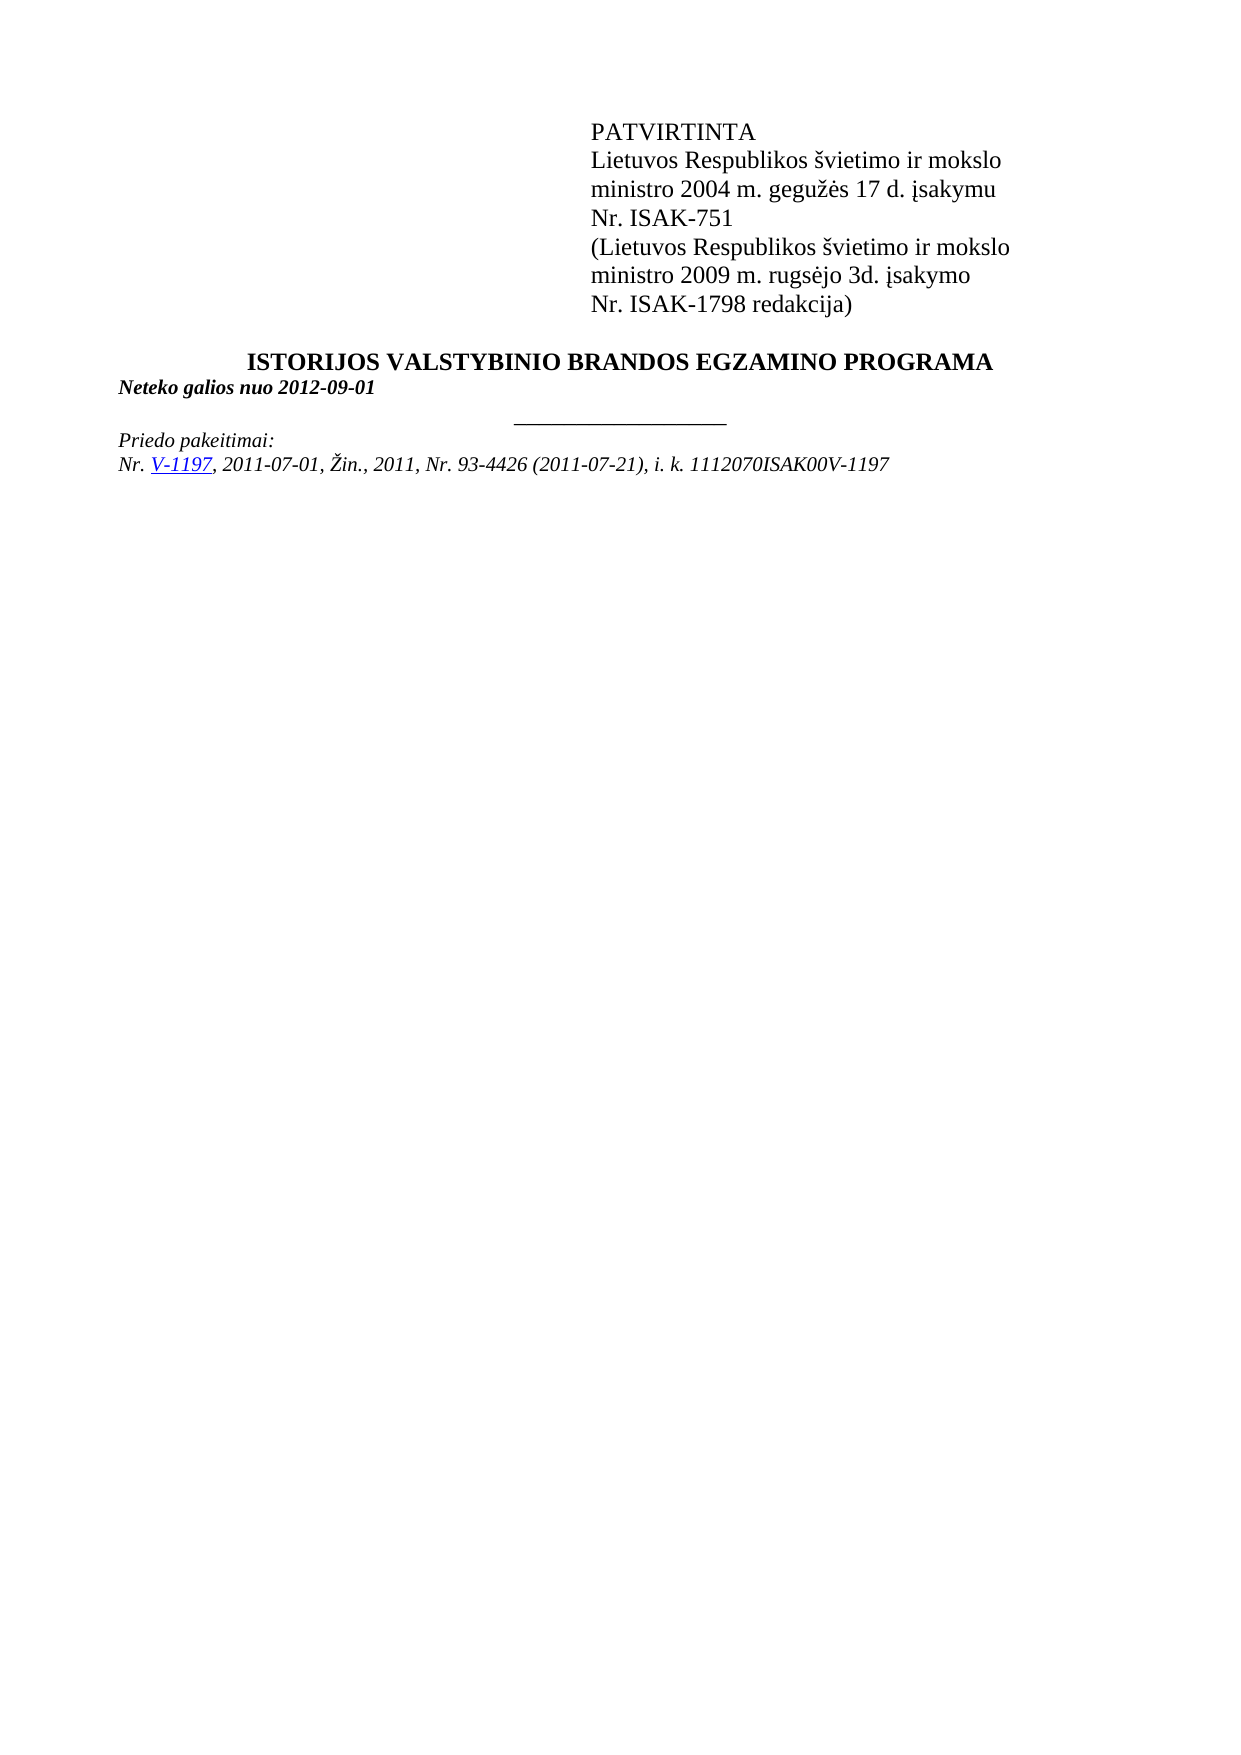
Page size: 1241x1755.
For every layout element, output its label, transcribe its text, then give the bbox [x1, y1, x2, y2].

text Nr. ISAK-1798 redakcija) [591, 289, 1122, 318]
text Priedo pakeitimai: [118, 428, 1122, 452]
text Nr. V-1197, 2011-07-01, Žin., 2011, Nr. 93-4426 (2011-07-21), i. k. 1112070ISAK00V-1197 [118, 452, 1122, 476]
text ministro 2004 m. gegužės 17 d. įsakymu [591, 174, 1122, 203]
text _________________ [118, 399, 1122, 428]
text ministro 2009 m. rugsėjo 3d. įsakymo [591, 260, 1122, 289]
text PATVIRTINTA [591, 117, 1122, 145]
text Lietuvos Respublikos švietimo ir mokslo [591, 145, 1122, 174]
text (Lietuvos Respublikos švietimo ir mokslo [591, 232, 1122, 260]
text Nr. ISAK-751 [591, 203, 1122, 232]
text ISTORIJOS VALSTYBINIO BRANDOS EGZAMINO PROGRAMA [118, 347, 1122, 375]
text Neteko galios nuo 2012-09-01 [118, 375, 1122, 399]
